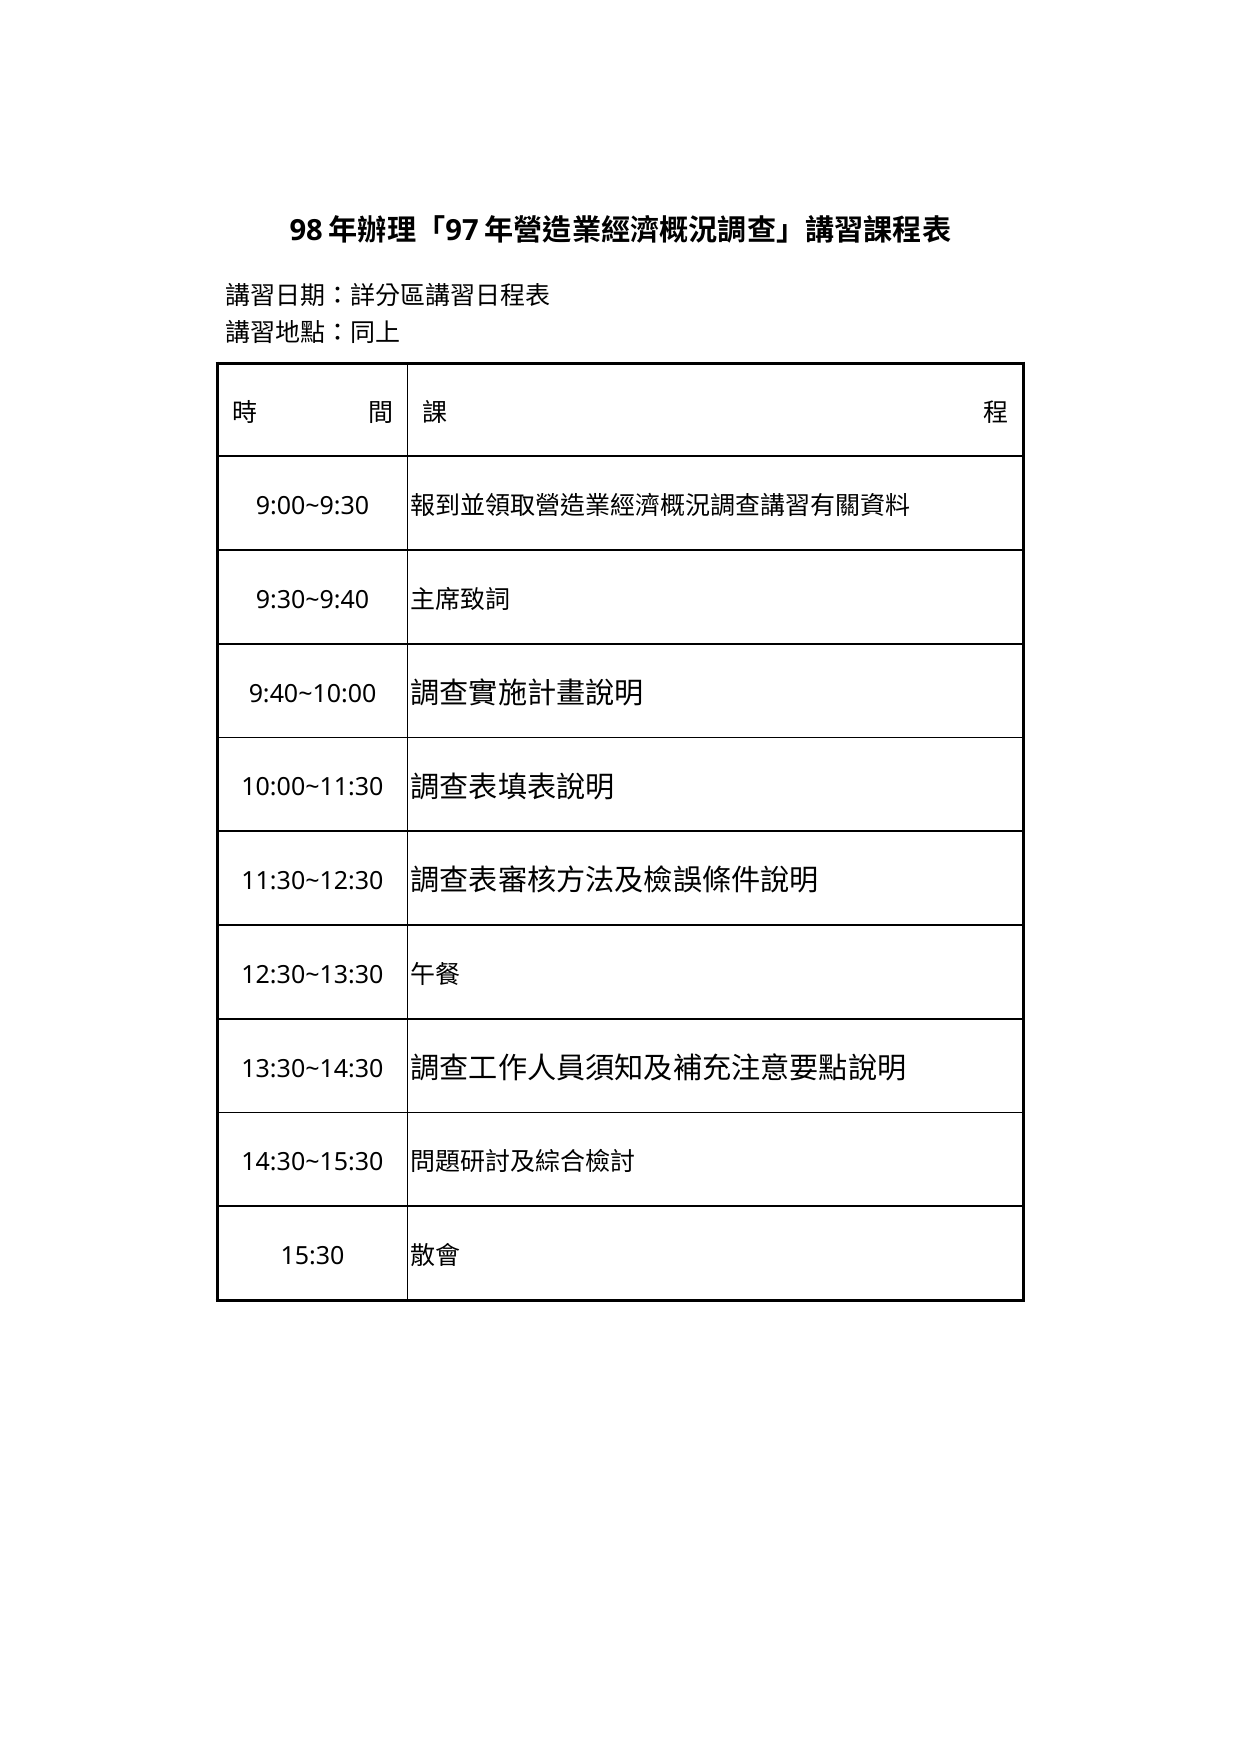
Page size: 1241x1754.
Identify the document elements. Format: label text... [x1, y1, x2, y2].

table_header 課程 [408, 365, 1022, 455]
table_cell 10:00~11:30 [219, 738, 407, 830]
table_cell 9:30~9:40 [219, 551, 407, 643]
table_cell 午餐 [408, 926, 1022, 1018]
text 講習地點：同上 [187, 312, 1053, 349]
text 講習日期：詳分區講習日程表 [219, 274, 1053, 312]
table_cell 9:00~9:30 [219, 457, 407, 549]
table_header 時間 [219, 365, 407, 455]
text 98年辦理「97年營造業經濟概況調查」講習課程表 [187, 207, 1053, 249]
table_cell 報到並領取營造業經濟概況調查講習有關資料 [408, 457, 1022, 549]
table_cell 調查表審核方法及檢誤條件說明 [408, 832, 1022, 924]
table_cell 調查表填表說明 [408, 738, 1022, 830]
table_cell 12:30~13:30 [219, 926, 407, 1018]
table_cell 13:30~14:30 [219, 1020, 407, 1112]
table_cell 15:30 [219, 1207, 407, 1299]
table_cell 調查實施計畫說明 [408, 645, 1022, 737]
table_cell 散會 [408, 1207, 1022, 1299]
table_cell 調查工作人員須知及補充注意要點說明 [408, 1020, 1022, 1112]
table_cell 主席致詞 [408, 551, 1022, 643]
table_cell 11:30~12:30 [219, 832, 407, 924]
table_cell 14:30~15:30 [219, 1113, 407, 1205]
table_cell 問題研討及綜合檢討 [408, 1113, 1022, 1205]
table_cell 9:40~10:00 [219, 645, 407, 737]
